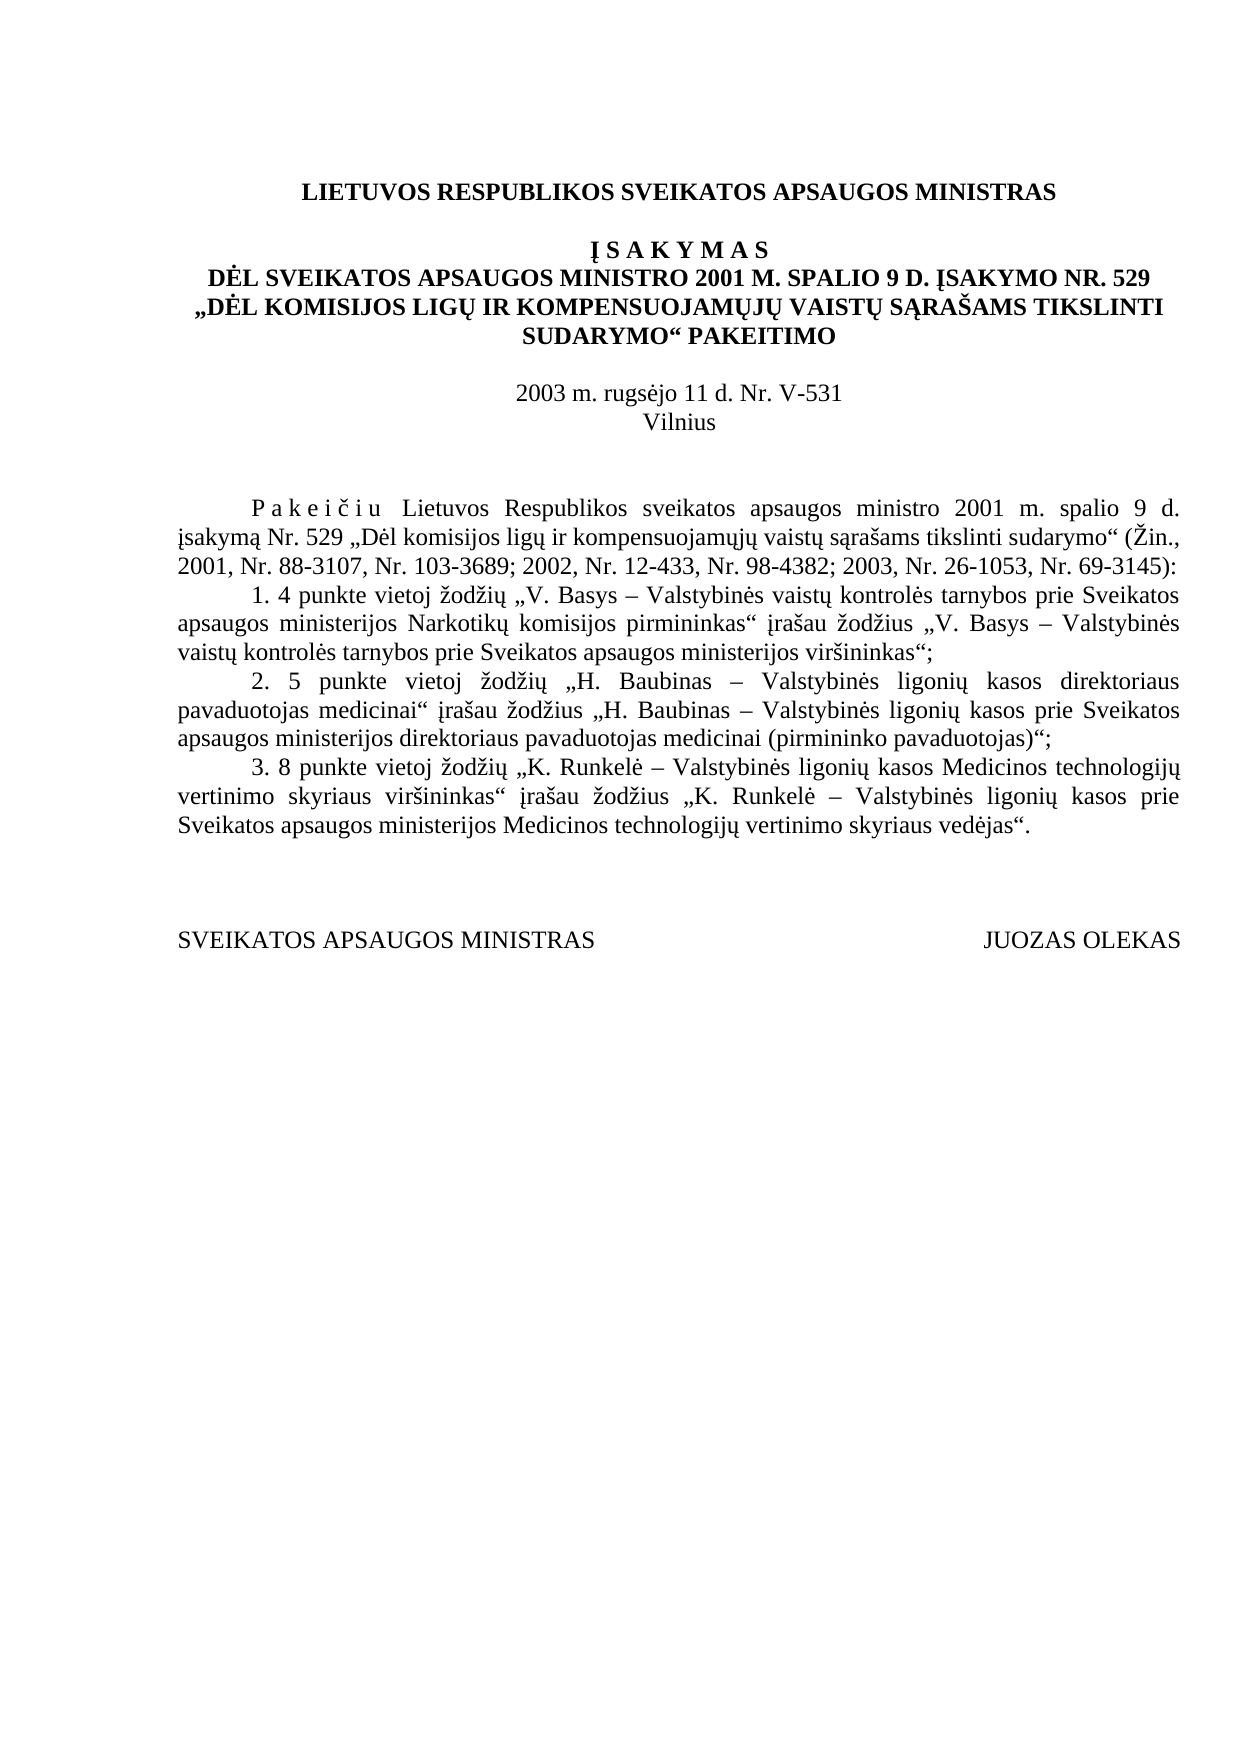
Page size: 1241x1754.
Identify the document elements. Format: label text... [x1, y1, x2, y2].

text DĖL SVEIKATOS APSAUGOS MINISTRO 2001 M. SPALIO 9 D. ĮSAKYMO NR. 529 „DĖL KOMISIJOS LIGŲ IR KOMPENSUOJAMŲJŲ VAISTŲ SĄRAŠAMS TIKSLINTI SUDARYMO“ PAKEITIMO [177, 263, 1181, 350]
text Vilnius [177, 407, 1181, 436]
text Pakeičiu Lietuvos Respublikos sveikatos apsaugos ministro 2001 m. spalio 9 d. įsakymą Nr. 529 „Dėl komisijos ligų ir kompensuojamųjų vaistų sąrašams tikslinti sudarymo“ (Žin., 2001, Nr. 88-3107, Nr. 103-3689; 2002, Nr. 12-433, Nr. 98-4382; 2003, Nr. 26-1053, Nr. 69-3145): [177, 493, 1181, 580]
text SVEIKATOS APSAUGOS MINISTRAS JUOZAS OLEKAS [177, 925, 1181, 953]
text 1. 4 punkte vietoj žodžių „V. Basys – Valstybinės vaistų kontrolės tarnybos prie Sveikatos apsaugos ministerijos Narkotikų komisijos pirmininkas“ įrašau žodžius „V. Basys – Valstybinės vaistų kontrolės tarnybos prie Sveikatos apsaugos ministerijos viršininkas“; [177, 580, 1181, 666]
text 2. 5 punkte vietoj žodžių „H. Baubinas – Valstybinės ligonių kasos direktoriaus pavaduotojas medicinai“ įrašau žodžius „H. Baubinas – Valstybinės ligonių kasos prie Sveikatos apsaugos ministerijos direktoriaus pavaduotojas medicinai (pirmininko pavaduotojas)“; [177, 666, 1181, 752]
text Į S A K Y M A S [177, 235, 1181, 263]
text 2003 m. rugsėjo 11 d. Nr. V-531 [177, 378, 1181, 407]
text 3. 8 punkte vietoj žodžių „K. Runkelė – Valstybinės ligonių kasos Medicinos technologijų vertinimo skyriaus viršininkas“ įrašau žodžius „K. Runkelė – Valstybinės ligonių kasos prie Sveikatos apsaugos ministerijos Medicinos technologijų vertinimo skyriaus vedėjas“. [177, 752, 1181, 838]
text LIETUVOS RESPUBLIKOS SVEIKATOS APSAUGOS MINISTRAS [177, 177, 1181, 206]
